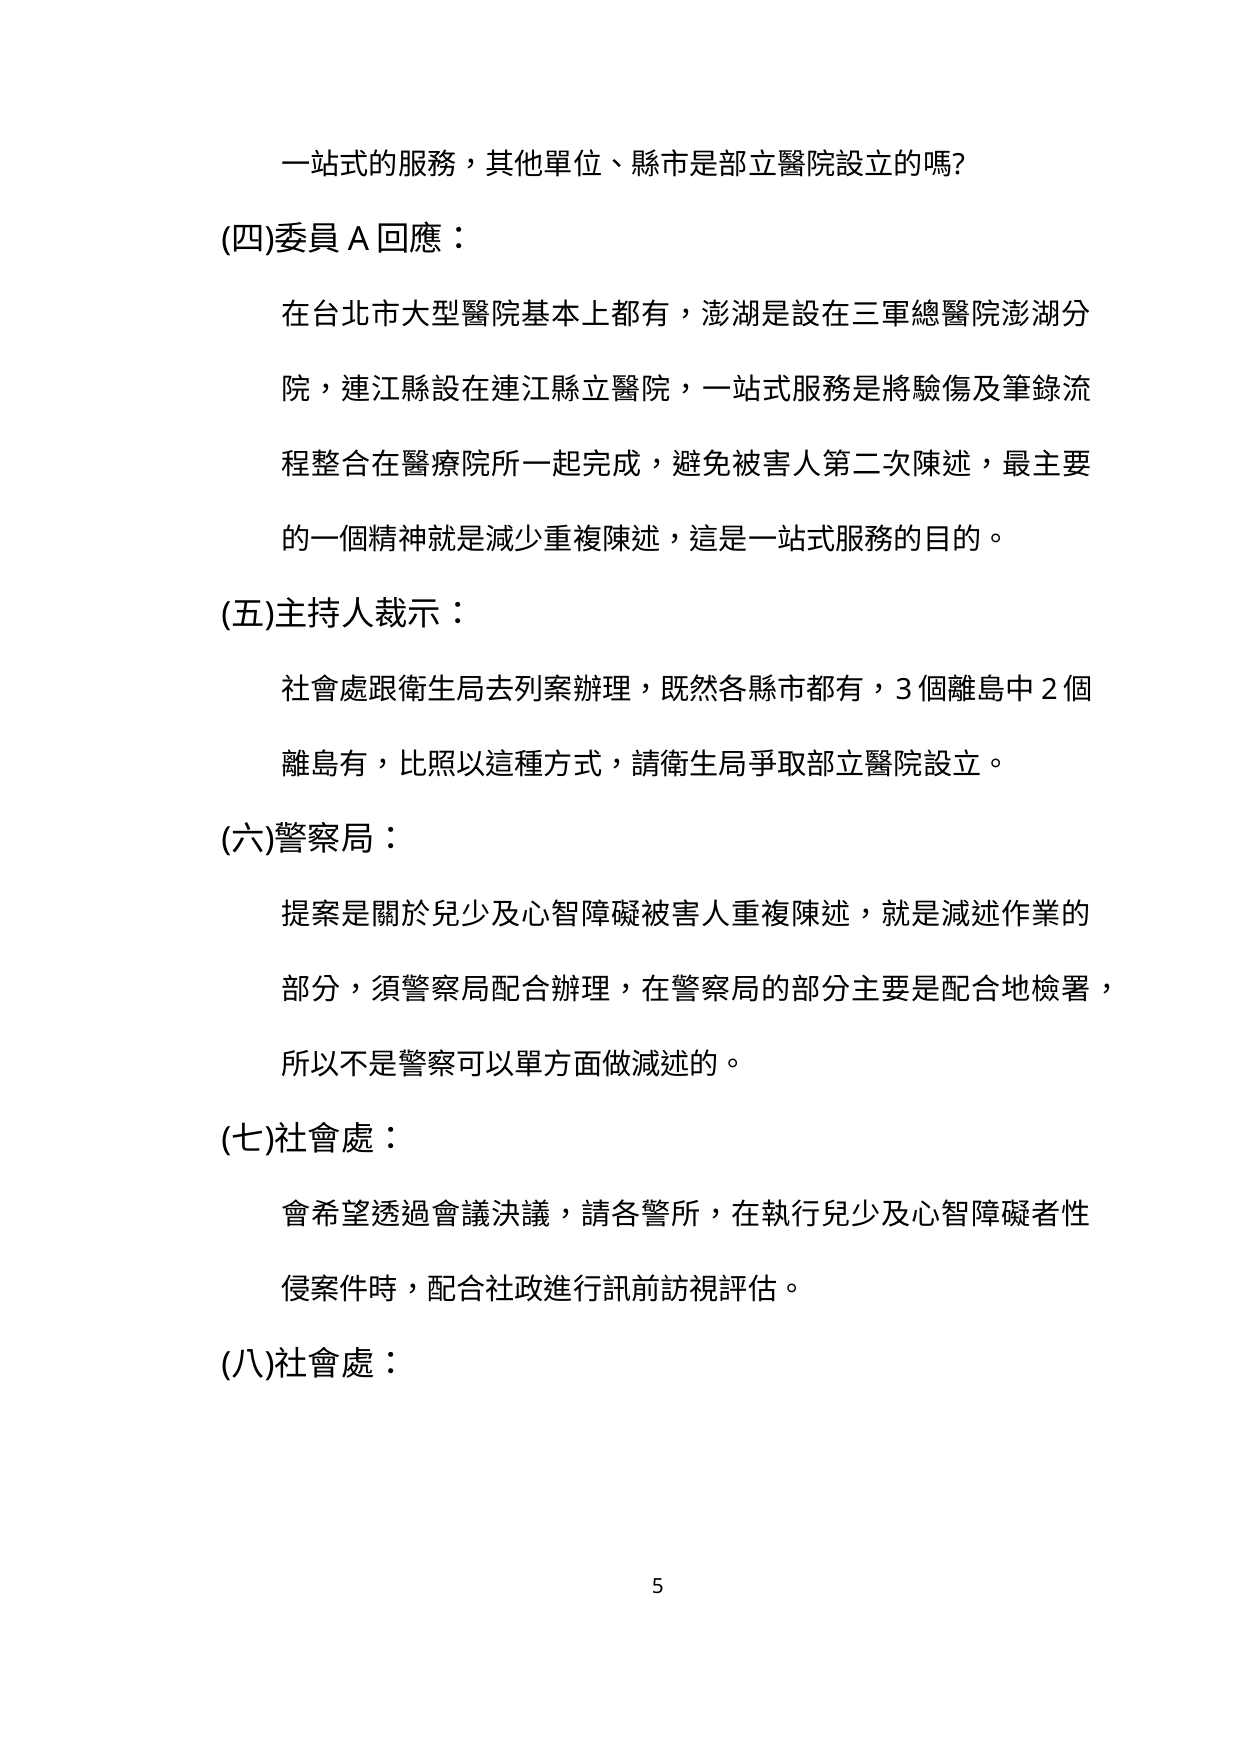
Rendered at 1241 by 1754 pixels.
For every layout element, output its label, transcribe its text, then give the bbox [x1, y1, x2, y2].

text 會希望透過會議決議，請各警所，在執行兒少及心智障礙者性侵案件時，配合社政進行訊前訪視評估。 [281, 1174, 1092, 1324]
subtitle 委員A回應： [248, 199, 1092, 274]
subtitle 主持人裁示： [248, 574, 1092, 649]
text 一站式的服務，其他單位、縣市是部立醫院設立的嗎? [281, 124, 1092, 199]
text 社會處跟衛生局去列案辦理，既然各縣市都有，3個離島中2個離島有，比照以這種方式，請衛生局爭取部立醫院設立。 [281, 649, 1092, 799]
subtitle 社會處： [248, 1099, 1092, 1174]
subtitle 社會處： [248, 1324, 1092, 1399]
text 提案是關於兒少及心智障礙被害人重複陳述，就是減述作業的部分，須警察局配合辦理，在警察局的部分主要是配合地檢署，所以不是警察可以單方面做減述的。 [281, 874, 1092, 1099]
subtitle 警察局： [248, 799, 1092, 874]
text 在台北市大型醫院基本上都有，澎湖是設在三軍總醫院澎湖分院，連江縣設在連江縣立醫院，一站式服務是將驗傷及筆錄流程整合在醫療院所一起完成，避免被害人第二次陳述，最主要的一個精神就是減少重複陳述，這是一站式服務的目的。 [281, 274, 1092, 574]
